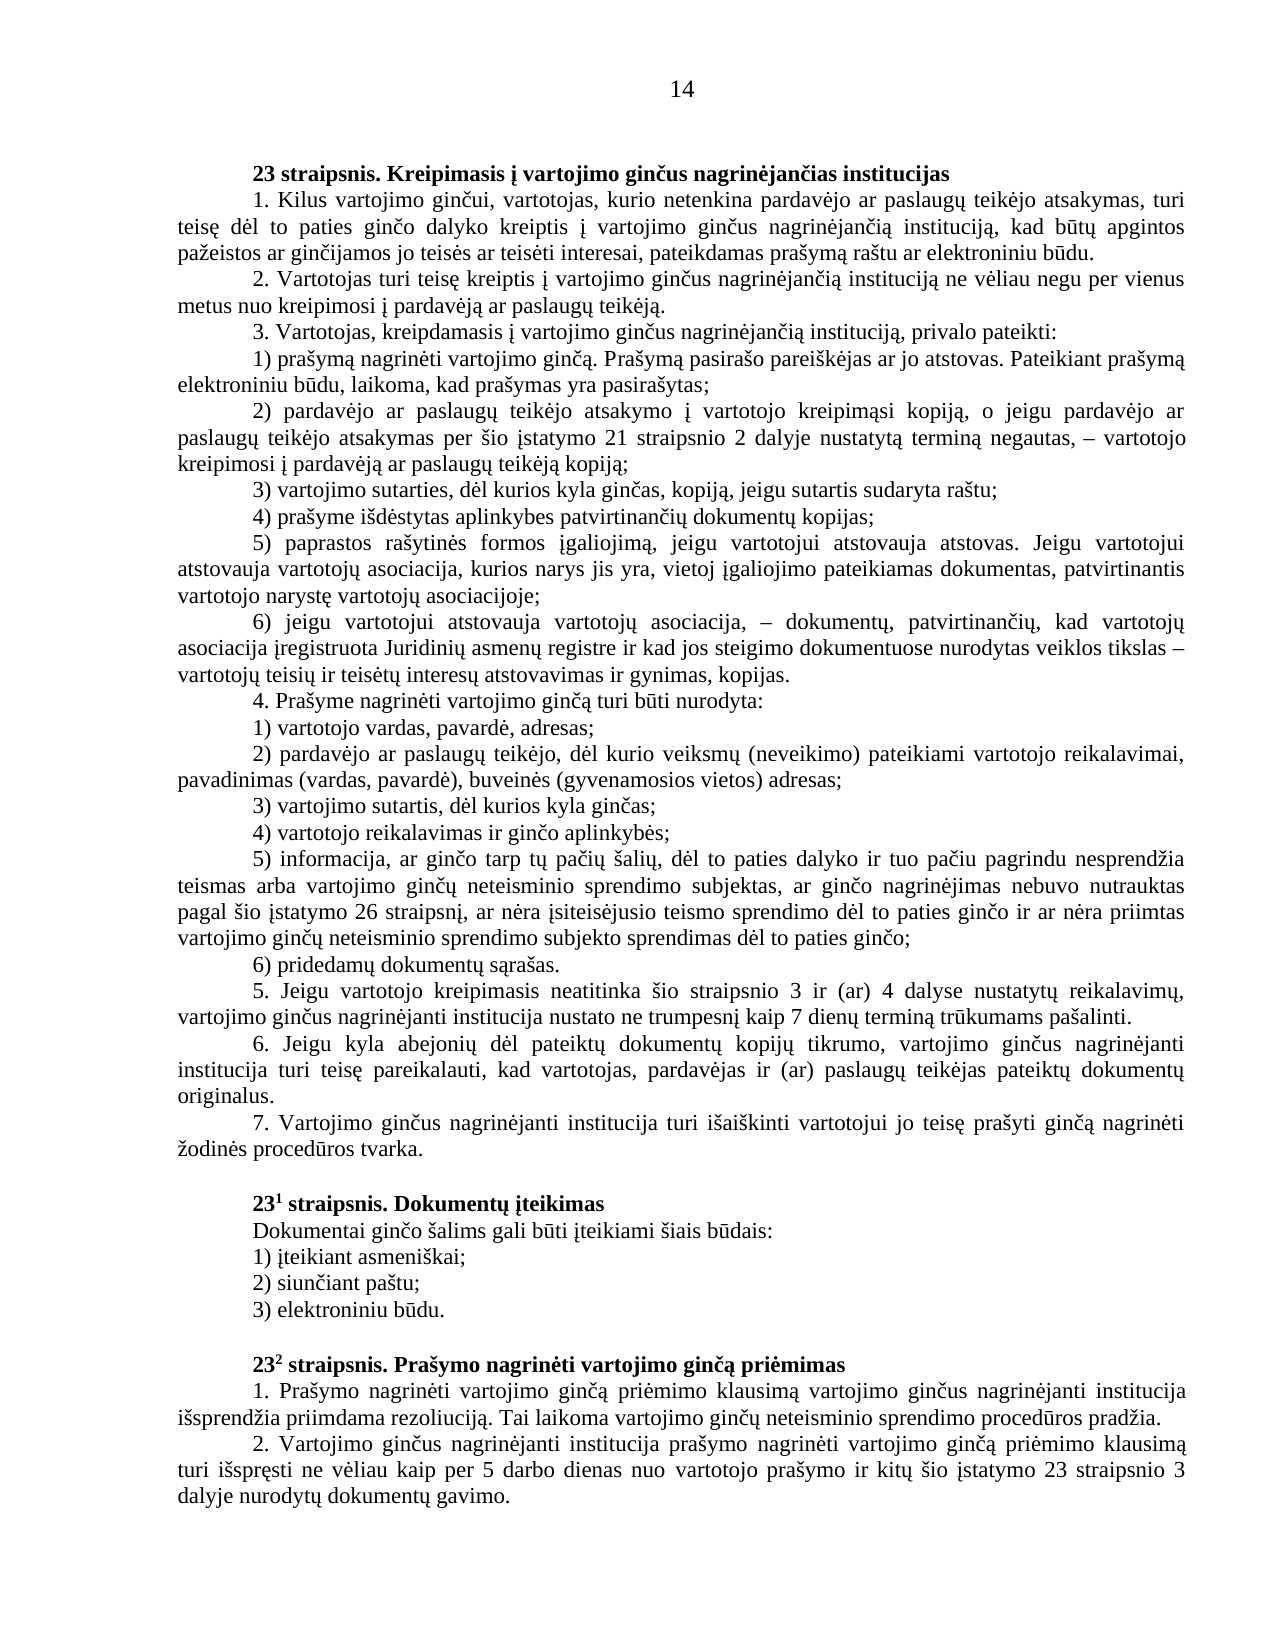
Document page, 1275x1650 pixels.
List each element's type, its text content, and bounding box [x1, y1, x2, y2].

text 4. Prašyme nagrinėti vartojimo ginčą turi būti nurodyta: [177, 687, 1186, 713]
text 6. Jeigu kyla abejonių dėl pateiktų dokumentų kopijų tikrumo, vartojimo ginčus nagrinėjanti institucija turi teisę pareikalauti, kad vartotojas, pardavėjas ir (ar) paslaugų teikėjas pateiktų dokumentų originalus. [177, 1030, 1186, 1109]
text 5. Jeigu vartotojo kreipimasis neatitinka šio straipsnio 3 ir (ar) 4 dalyse nustatytų reikalavimų, vartojimo ginčus nagrinėjanti institucija nustato ne trumpesnį kaip 7 dienų terminą trūkumams pašalinti. [177, 977, 1186, 1030]
text 6) pridedamų dokumentų sąrašas. [177, 951, 1186, 977]
text 1. Prašymo nagrinėti vartojimo ginčą priėmimo klausimą vartojimo ginčus nagrinėjanti institucija išsprendžia priimdama rezoliuciją. Tai laikoma vartojimo ginčų neteisminio sprendimo procedūros pradžia. [177, 1377, 1186, 1430]
text 3) vartojimo sutartis, dėl kurios kyla ginčas; [177, 793, 1186, 819]
text 1) vartotojo vardas, pavardė, adresas; [177, 713, 1186, 740]
text 4) prašyme išdėstytas aplinkybes patvirtinančių dokumentų kopijas; [177, 503, 1186, 529]
text 231 straipsnis. Dokumentų įteikimas [177, 1190, 1186, 1217]
text 5) paprastos rašytinės formos įgaliojimą, jeigu vartotojui atstovauja atstovas. Jeigu vartotojui atstovauja vartotojų asociacija, kurios narys jis yra, vietoj įgaliojimo pateikiamas dokumentas, patvirtinantis vartotojo narystę vartotojų asociacijoje; [177, 529, 1186, 608]
text 1) įteikiant asmeniškai; [177, 1243, 1186, 1269]
text 2. Vartojimo ginčus nagrinėjanti institucija prašymo nagrinėti vartojimo ginčą priėmimo klausimą turi išspręsti ne vėliau kaip per 5 darbo dienas nuo vartotojo prašymo ir kitų šio įstatymo 23 straipsnio 3 dalyje nurodytų dokumentų gavimo. [177, 1430, 1186, 1509]
text 3) vartojimo sutarties, dėl kurios kyla ginčas, kopiją, jeigu sutartis sudaryta raštu; [177, 476, 1186, 503]
text 2) siunčiant paštu; [177, 1269, 1186, 1296]
text 5) informacija, ar ginčo tarp tų pačių šalių, dėl to paties dalyko ir tuo pačiu pagrindu nesprendžia teismas arba vartojimo ginčų neteisminio sprendimo subjektas, ar ginčo nagrinėjimas nebuvo nutrauktas pagal šio įstatymo 26 straipsnį, ar nėra įsiteisėjusio teismo sprendimo dėl to paties ginčo ir ar nėra priimtas vartojimo ginčų neteisminio sprendimo subjekto sprendimas dėl to paties ginčo; [177, 845, 1186, 951]
text 23 straipsnis. Kreipimasis į vartojimo ginčus nagrinėjančias institucijas [177, 160, 1186, 186]
text 2. Vartotojas turi teisę kreiptis į vartojimo ginčus nagrinėjančią instituciją ne vėliau negu per vienus metus nuo kreipimosi į pardavėją ar paslaugų teikėją. [177, 266, 1186, 318]
text 3) elektroniniu būdu. [177, 1296, 1186, 1322]
text 2) pardavėjo ar paslaugų teikėjo atsakymo į vartotojo kreipimąsi kopiją, o jeigu pardavėjo ar paslaugų teikėjo atsakymas per šio įstatymo 21 straipsnio 2 dalyje nustatytą terminą negautas, – vartotojo kreipimosi į pardavėją ar paslaugų teikėją kopiją; [177, 397, 1186, 476]
text 3. Vartotojas, kreipdamasis į vartojimo ginčus nagrinėjančią instituciją, privalo pateikti: [177, 318, 1186, 344]
text 6) jeigu vartotojui atstovauja vartotojų asociacija, – dokumentų, patvirtinančių, kad vartotojų asociacija įregistruota Juridinių asmenų registre ir kad jos steigimo dokumentuose nurodytas veiklos tikslas – vartotojų teisių ir teisėtų interesų atstovavimas ir gynimas, kopijas. [177, 608, 1186, 687]
text 7. Vartojimo ginčus nagrinėjanti institucija turi išaiškinti vartotojui jo teisę prašyti ginčą nagrinėti žodinės procedūros tvarka. [177, 1109, 1186, 1162]
text 232 straipsnis. Prašymo nagrinėti vartojimo ginčą priėmimas [177, 1351, 1186, 1377]
text Dokumentai ginčo šalims gali būti įteikiami šiais būdais: [177, 1217, 1186, 1243]
text 1) prašymą nagrinėti vartojimo ginčą. Prašymą pasirašo pareiškėjas ar jo atstovas. Pateikiant prašymą elektroniniu būdu, laikoma, kad prašymas yra pasirašytas; [177, 344, 1186, 397]
text 1. Kilus vartojimo ginčui, vartotojas, kurio netenkina pardavėjo ar paslaugų teikėjo atsakymas, turi teisę dėl to paties ginčo dalyko kreiptis į vartojimo ginčus nagrinėjančią instituciją, kad būtų apgintos pažeistos ar ginčijamos jo teisės ar teisėti interesai, pateikdamas prašymą raštu ar elektroniniu būdu. [177, 186, 1186, 266]
text 2) pardavėjo ar paslaugų teikėjo, dėl kurio veiksmų (neveikimo) pateikiami vartotojo reikalavimai, pavadinimas (vardas, pavardė), buveinės (gyvenamosios vietos) adresas; [177, 740, 1186, 793]
text 4) vartotojo reikalavimas ir ginčo aplinkybės; [177, 819, 1186, 845]
